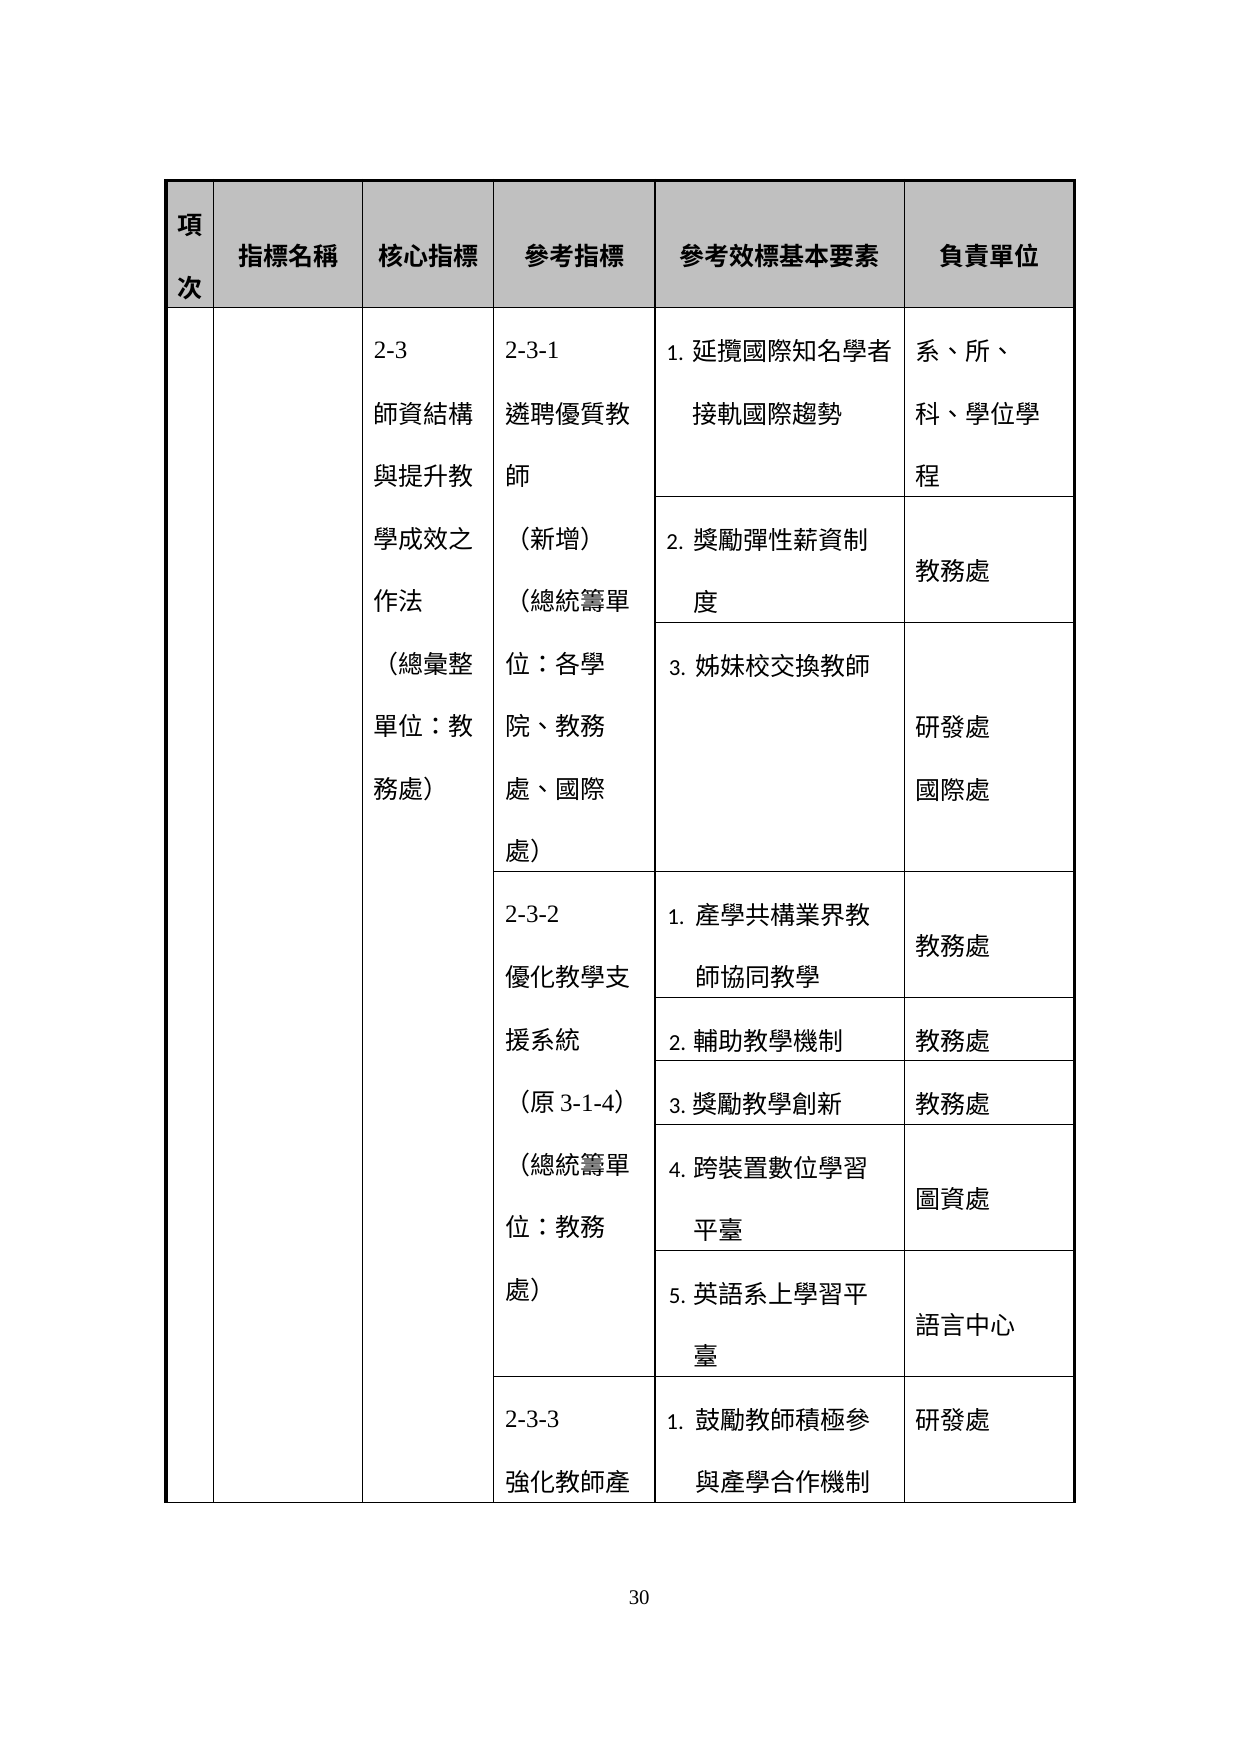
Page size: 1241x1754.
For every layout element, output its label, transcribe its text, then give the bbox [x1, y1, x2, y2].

table_cell 教務處 [905, 497, 1073, 622]
table_header 參考效標基本要素 [656, 182, 904, 307]
table_cell 教務處 [905, 998, 1073, 1060]
table_cell 2-3-2 優化教學支援系統 （原3-1-4） （總統籌單位：教務處） [494, 872, 654, 1376]
table_header 核心指標 [363, 182, 493, 307]
table_cell 英語系上學習平臺 [656, 1251, 904, 1376]
table_cell 獎勵教學創新 [656, 1061, 904, 1124]
table_cell 2-3 師資結構與提升教學成效之作法 （總彙整單位：教務處） [363, 308, 493, 1502]
table_cell 語言中心 [905, 1251, 1073, 1376]
table_cell 研發處 [905, 1377, 1073, 1502]
table_header 參考指標 [494, 182, 654, 307]
table_cell 研發處 國際處 [905, 623, 1073, 871]
table_cell 產學共構業界教師協同教學 [656, 872, 904, 997]
table_cell [168, 308, 213, 1502]
table_cell [214, 308, 362, 1502]
table_cell 2-3-1 遴聘優質教師 （新增） （總統籌單位：各學院、教務處、國際處） [494, 308, 654, 871]
table_cell 2-3-3 強化教師產 [494, 1377, 654, 1502]
table_cell 獎勵彈性薪資制度 [656, 497, 904, 622]
table_header 指標名稱 [214, 182, 362, 307]
table_cell 姊妹校交換教師 [656, 623, 904, 871]
table_cell 鼓勵教師積極參與產學合作機制 [656, 1377, 904, 1502]
table_header 負責單位 [905, 182, 1073, 307]
table_cell 教務處 [905, 1061, 1073, 1124]
table_cell 教務處 [905, 872, 1073, 997]
table_cell 系、所、科、學位學程 [905, 308, 1073, 496]
table_cell 延攬國際知名學者接軌國際趨勢 [656, 308, 904, 496]
table_cell 跨裝置數位學習平臺 [656, 1125, 904, 1250]
table_header 項次 [168, 182, 213, 307]
table_cell 輔助教學機制 [656, 998, 904, 1060]
table_cell 圖資處 [905, 1125, 1073, 1250]
